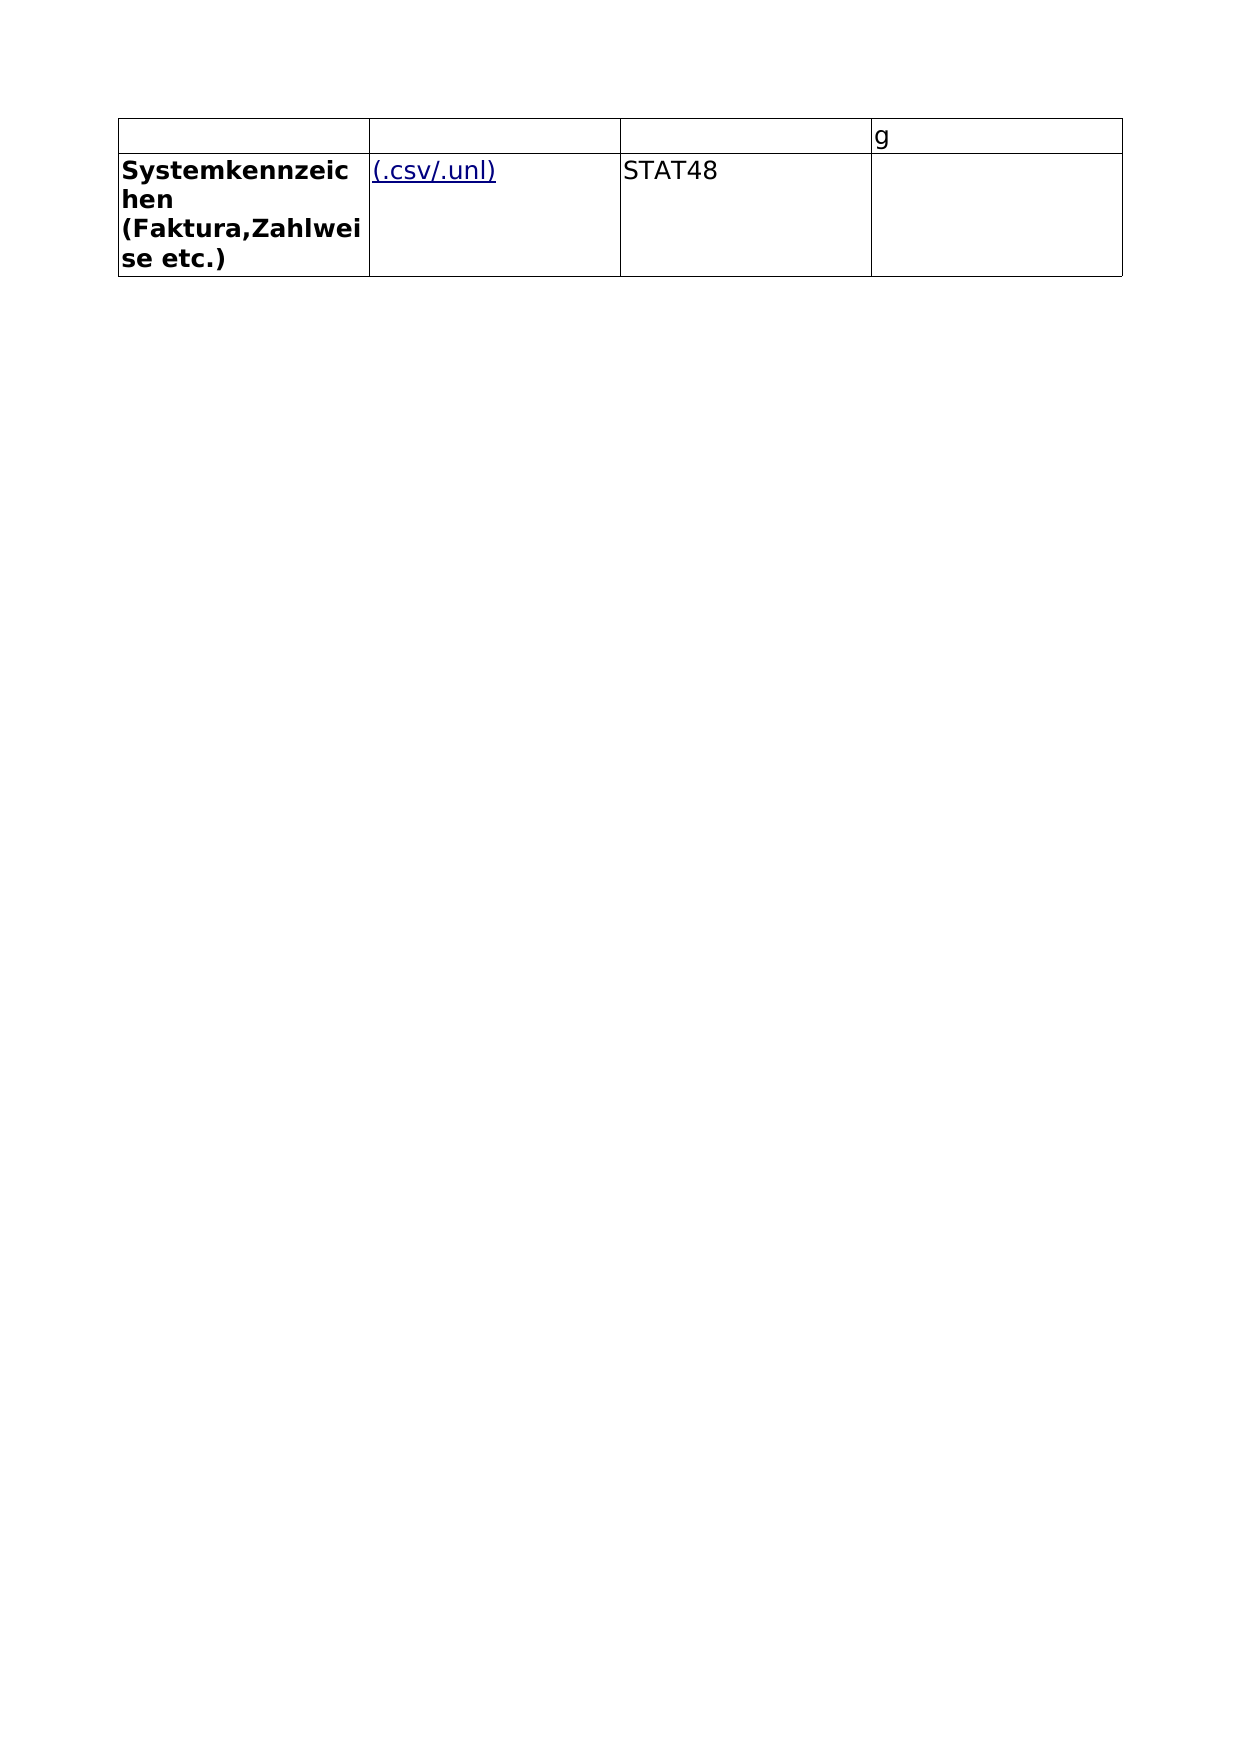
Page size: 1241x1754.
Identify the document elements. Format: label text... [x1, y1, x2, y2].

table_cell [621, 119, 871, 153]
table_cell (.csv/.unl) [370, 154, 620, 276]
table_cell [119, 119, 369, 153]
table_cell STAT48 [621, 154, 871, 276]
table_cell [872, 154, 1122, 276]
table_cell [370, 119, 620, 153]
table_cell Systemkennzeichen (Faktura,Zahlweise etc.) [119, 154, 369, 276]
table_cell g [872, 119, 1122, 153]
